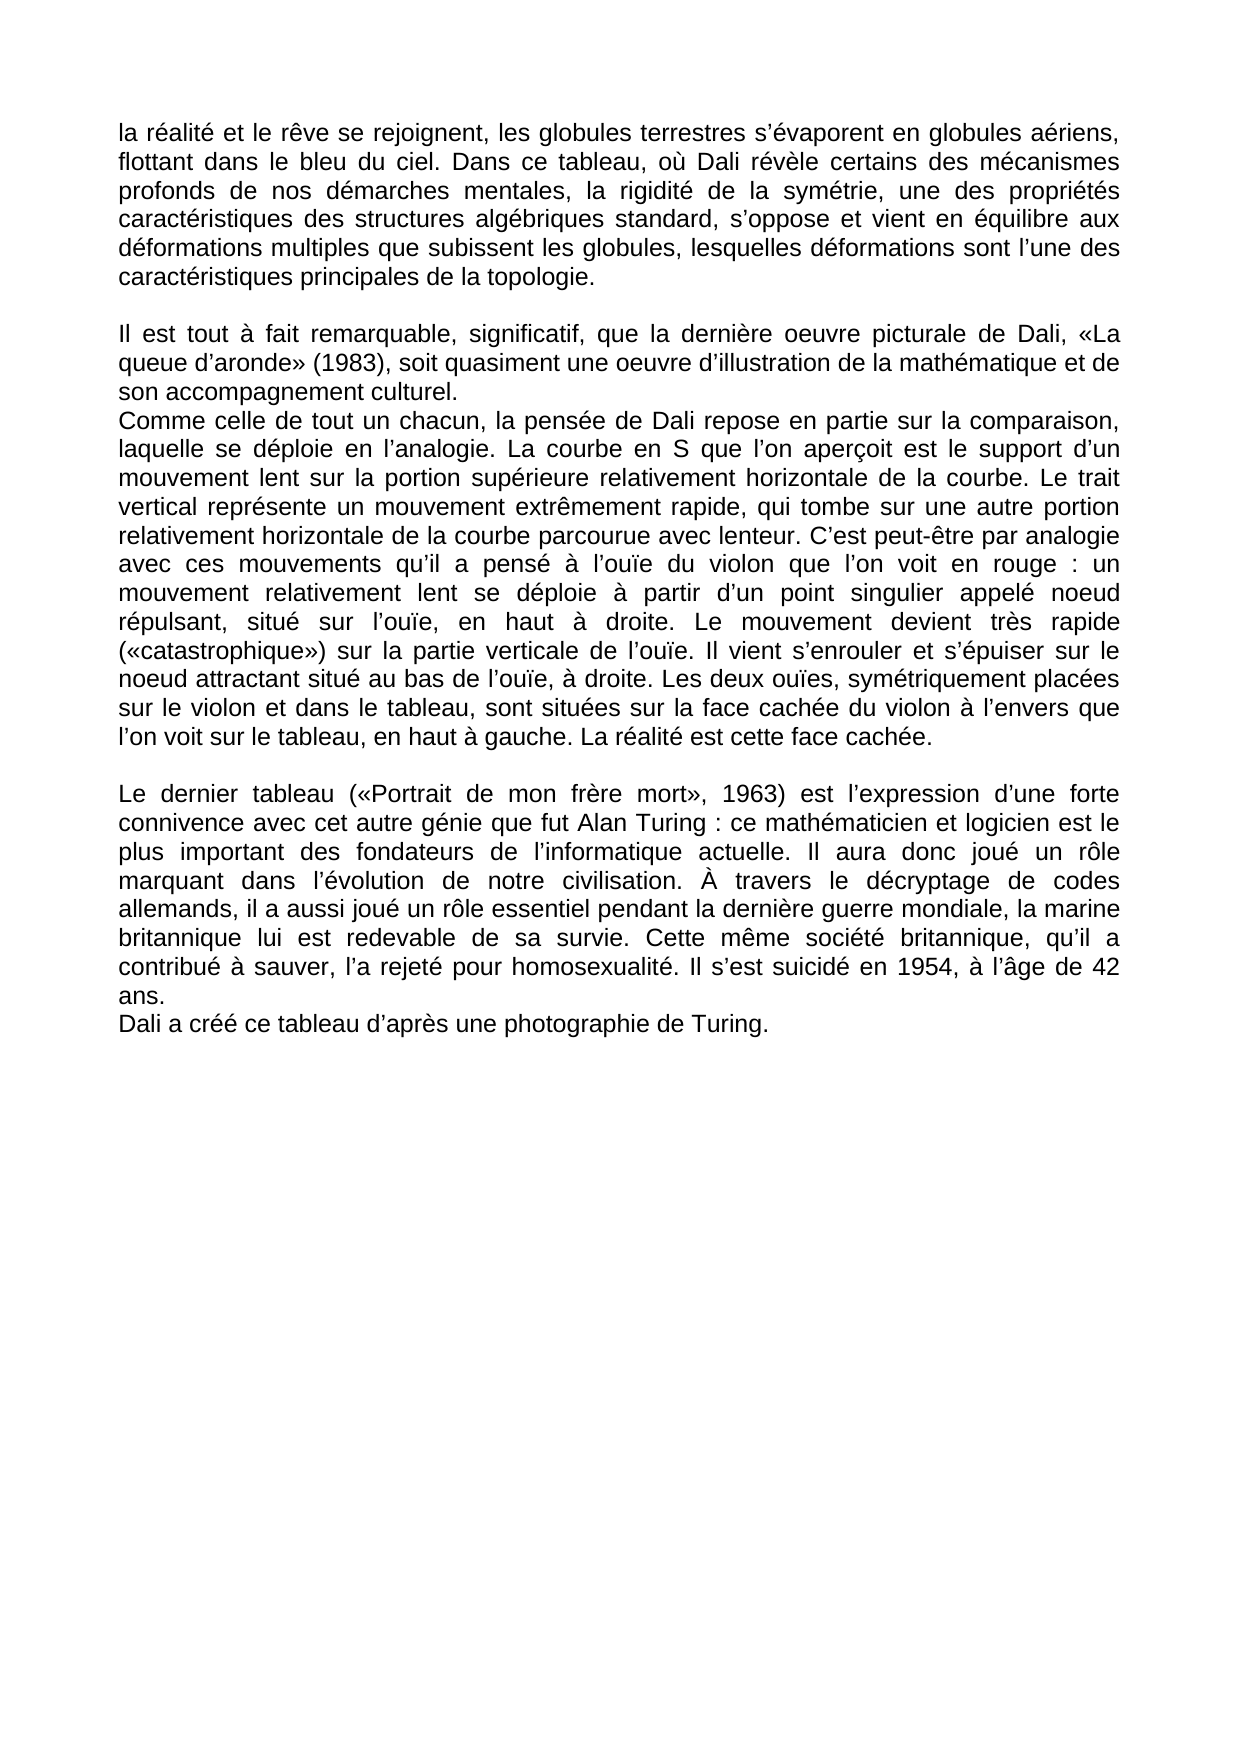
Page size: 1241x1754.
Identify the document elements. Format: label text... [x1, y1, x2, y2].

text Comme celle de tout un chacun, la pensée de Dali repose en partie sur la comparaison, laquelle se déploie en l’analogie. La courbe en S que l’on aperçoit est le support d’un mouvement lent sur la portion supérieure relativement horizontale de la courbe. Le trait vertical représente un mouvement extrêmement rapide, qui tombe sur une autre portion relativement horizontale de la courbe parcourue avec lenteur. C’est peut-être par analogie avec ces mouvements qu’il a pensé à l’ouïe du violon que l’on voit en rouge : un mouvement relativement lent se déploie à partir d’un point singulier appelé noeud répulsant, situé sur l’ouïe, en haut à droite. Le mouvement devient très rapide («catastrophique») sur la partie verticale de l’ouïe. Il vient s’enrouler et s’épuiser sur le noeud attractant situé au bas de l’ouïe, à droite. Les deux ouïes, symétriquement placées sur le violon et dans le tableau, sont situées sur la face cachée du violon à l’envers que l’on voit sur le tableau, en haut à gauche. La réalité est cette face cachée. [118, 406, 1122, 751]
text la réalité et le rêve se rejoignent, les globules terrestres s’évaporent en globules aériens, flottant dans le bleu du ciel. Dans ce tableau, où Dali révèle certains des mécanismes profonds de nos démarches mentales, la rigidité de la symétrie, une des propriétés caractéristiques des structures algébriques standard, s’oppose et vient en équilibre aux déformations multiples que subissent les globules, lesquelles déformations sont l’une des caractéristiques principales de la topologie. [118, 118, 1122, 291]
text Il est tout à fait remarquable, significatif, que la dernière oeuvre picturale de Dali, «La queue d’aronde» (1983), soit quasiment une oeuvre d’illustration de la mathématique et de son accompagnement culturel. [118, 319, 1122, 406]
text Dali a créé ce tableau d’après une photographie de Turing. [118, 1009, 1122, 1038]
text Le dernier tableau («Portrait de mon frère mort», 1963) est l’expression d’une forte connivence avec cet autre génie que fut Alan Turing : ce mathématicien et logicien est le plus important des fondateurs de l’informatique actuelle. Il aura donc joué un rôle marquant dans l’évolution de notre civilisation. À travers le décryptage de codes allemands, il a aussi joué un rôle essentiel pendant la dernière guerre mondiale, la marine britannique lui est redevable de sa survie. Cette même société britannique, qu’il a contribué à sauver, l’a rejeté pour homosexualité. Il s’est suicidé en 1954, à l’âge de 42 ans. [118, 779, 1122, 1009]
